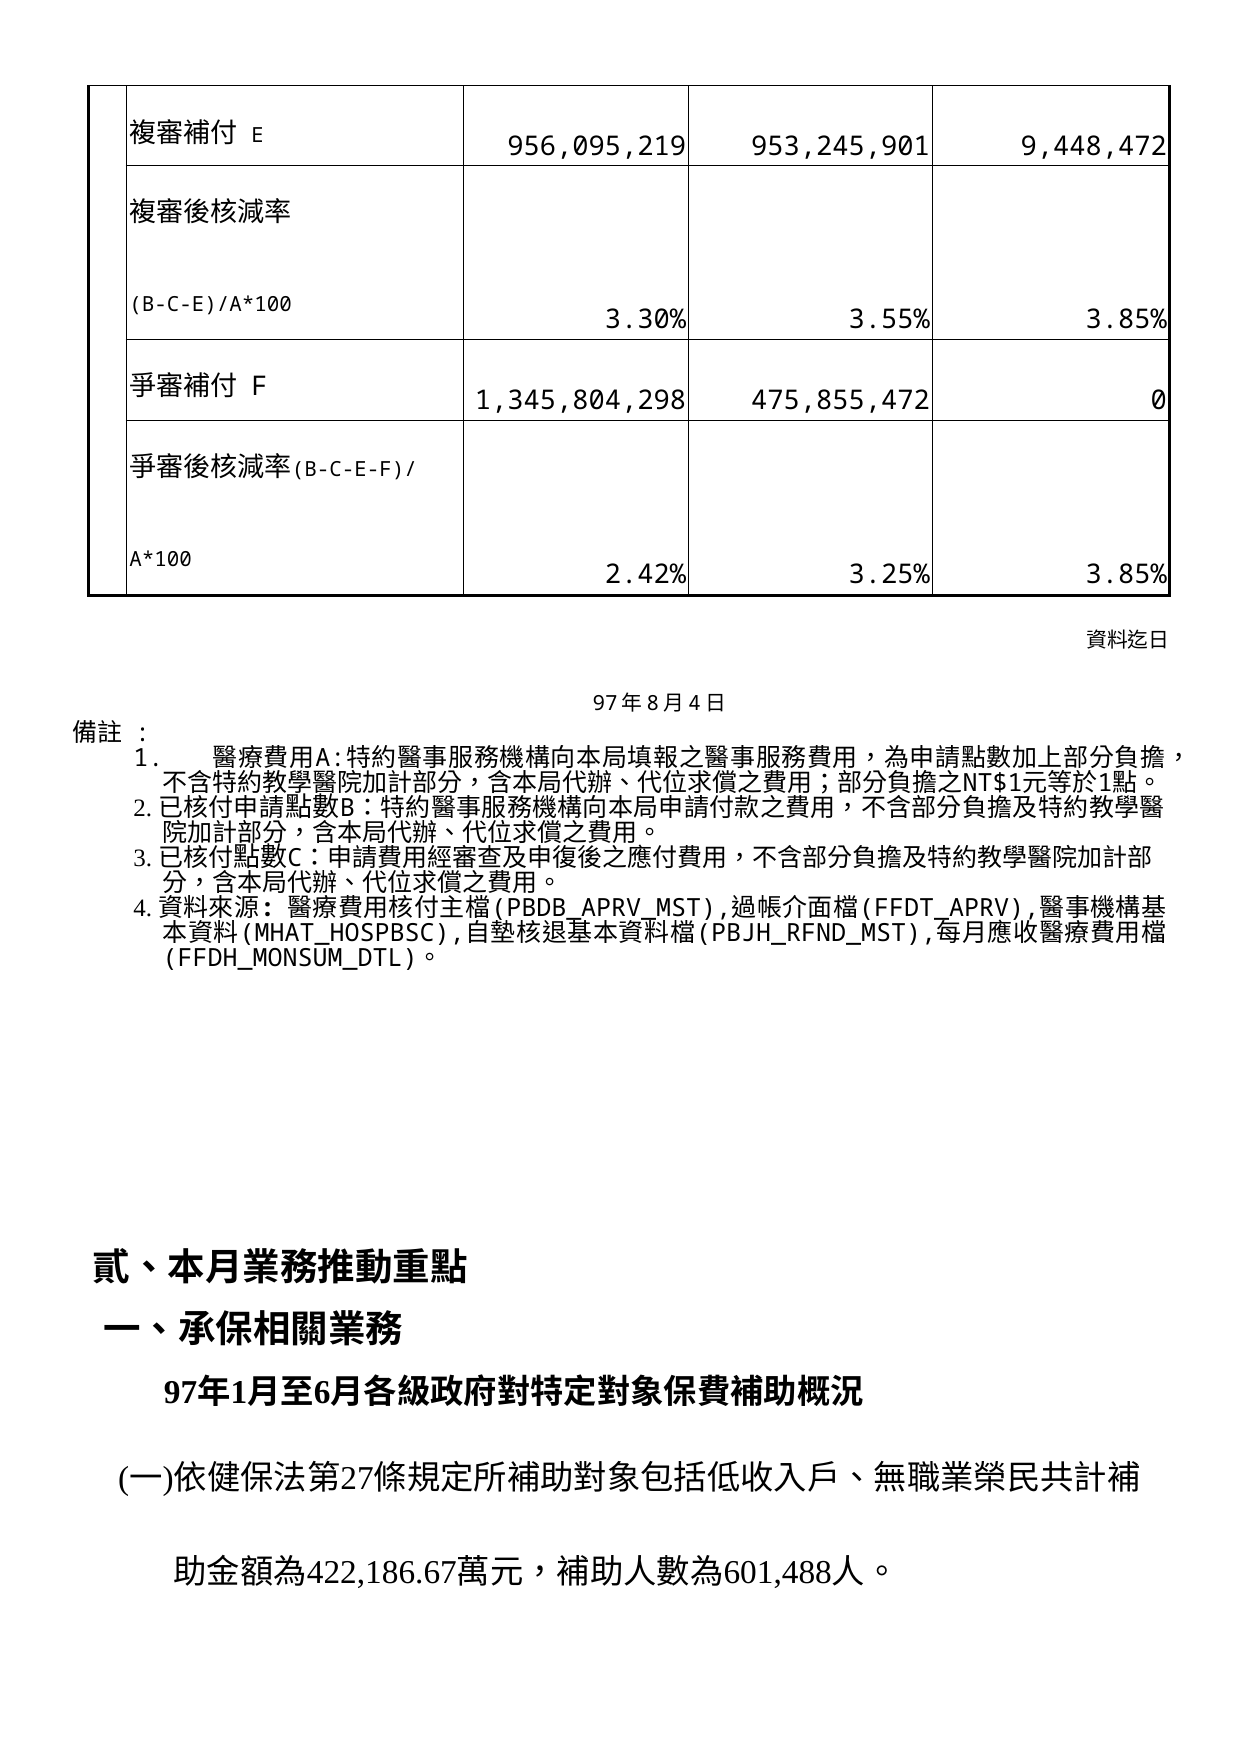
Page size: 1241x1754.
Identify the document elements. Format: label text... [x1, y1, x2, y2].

table_cell 複審後核減率 (B-C-E)/A*100 [127, 166, 463, 339]
text 備註 : [14, 722, 1152, 747]
table_cell 1,345,804,298 [464, 340, 688, 420]
table_cell 3.30% [464, 166, 688, 339]
text 資料迄日 97年8月4日 [136, 597, 1181, 722]
table_cell [90, 86, 126, 594]
table_cell 3.85% [933, 421, 1168, 594]
table_cell 953,245,901 [689, 86, 932, 165]
table_cell 0 [933, 340, 1168, 420]
table_cell 複審補付 E [127, 86, 463, 165]
text (一)依健保法第27條規定所補助對象包括低收入戶、無職業榮民共計補助金額為422,186.67萬元，補助人數為601,488人。 [118, 1433, 1152, 1590]
list 醫療費用A:特約醫事服務機構向本局填報之醫事服務費用，為申請點數加上部分負擔，不含特約教學醫院加計部分，含本局代辦、代位求償之費用；部分負擔之NT$1元等於1點。 [133, 747, 1167, 797]
list 資料來源: 醫療費用核付主檔(PBDB_APRV_MST),過帳介面檔(FFDT_APRV),醫事機構基本資料(MHAT_HOSPBSC),自墊核退基本資料檔(PBJH_RFND_MST),每月應收醫療費用檔(FFDH_MONSUM_DTL)。 [133, 897, 1167, 972]
table_cell 475,855,472 [689, 340, 932, 420]
list 已核付點數C：申請費用經審查及申復後之應付費用，不含部分負擔及特約教學醫院加計部分，含本局代辦、代位求償之費用。 [133, 847, 1167, 897]
table_cell 3.85% [933, 166, 1168, 339]
table_cell 3.25% [689, 421, 932, 594]
list 已核付申請點數B：特約醫事服務機構向本局申請付款之費用，不含部分負擔及特約教學醫院加計部分，含本局代辦、代位求償之費用。 [133, 797, 1167, 847]
text 貳、本月業務推動重點 [74, 1222, 1152, 1284]
table_cell 爭審後核減率(B-C-E-F)/A*100 [127, 421, 463, 594]
table_cell 9,448,472 [933, 86, 1168, 165]
table_cell 3.55% [689, 166, 932, 339]
table_cell 爭審補付 F [127, 340, 463, 420]
table_cell 2.42% [464, 421, 688, 594]
text 97年1月至6月各級政府對特定對象保費補助概況 [164, 1347, 1152, 1409]
table_cell 956,095,219 [464, 86, 688, 165]
text 一、承保相關業務 [88, 1284, 1152, 1347]
